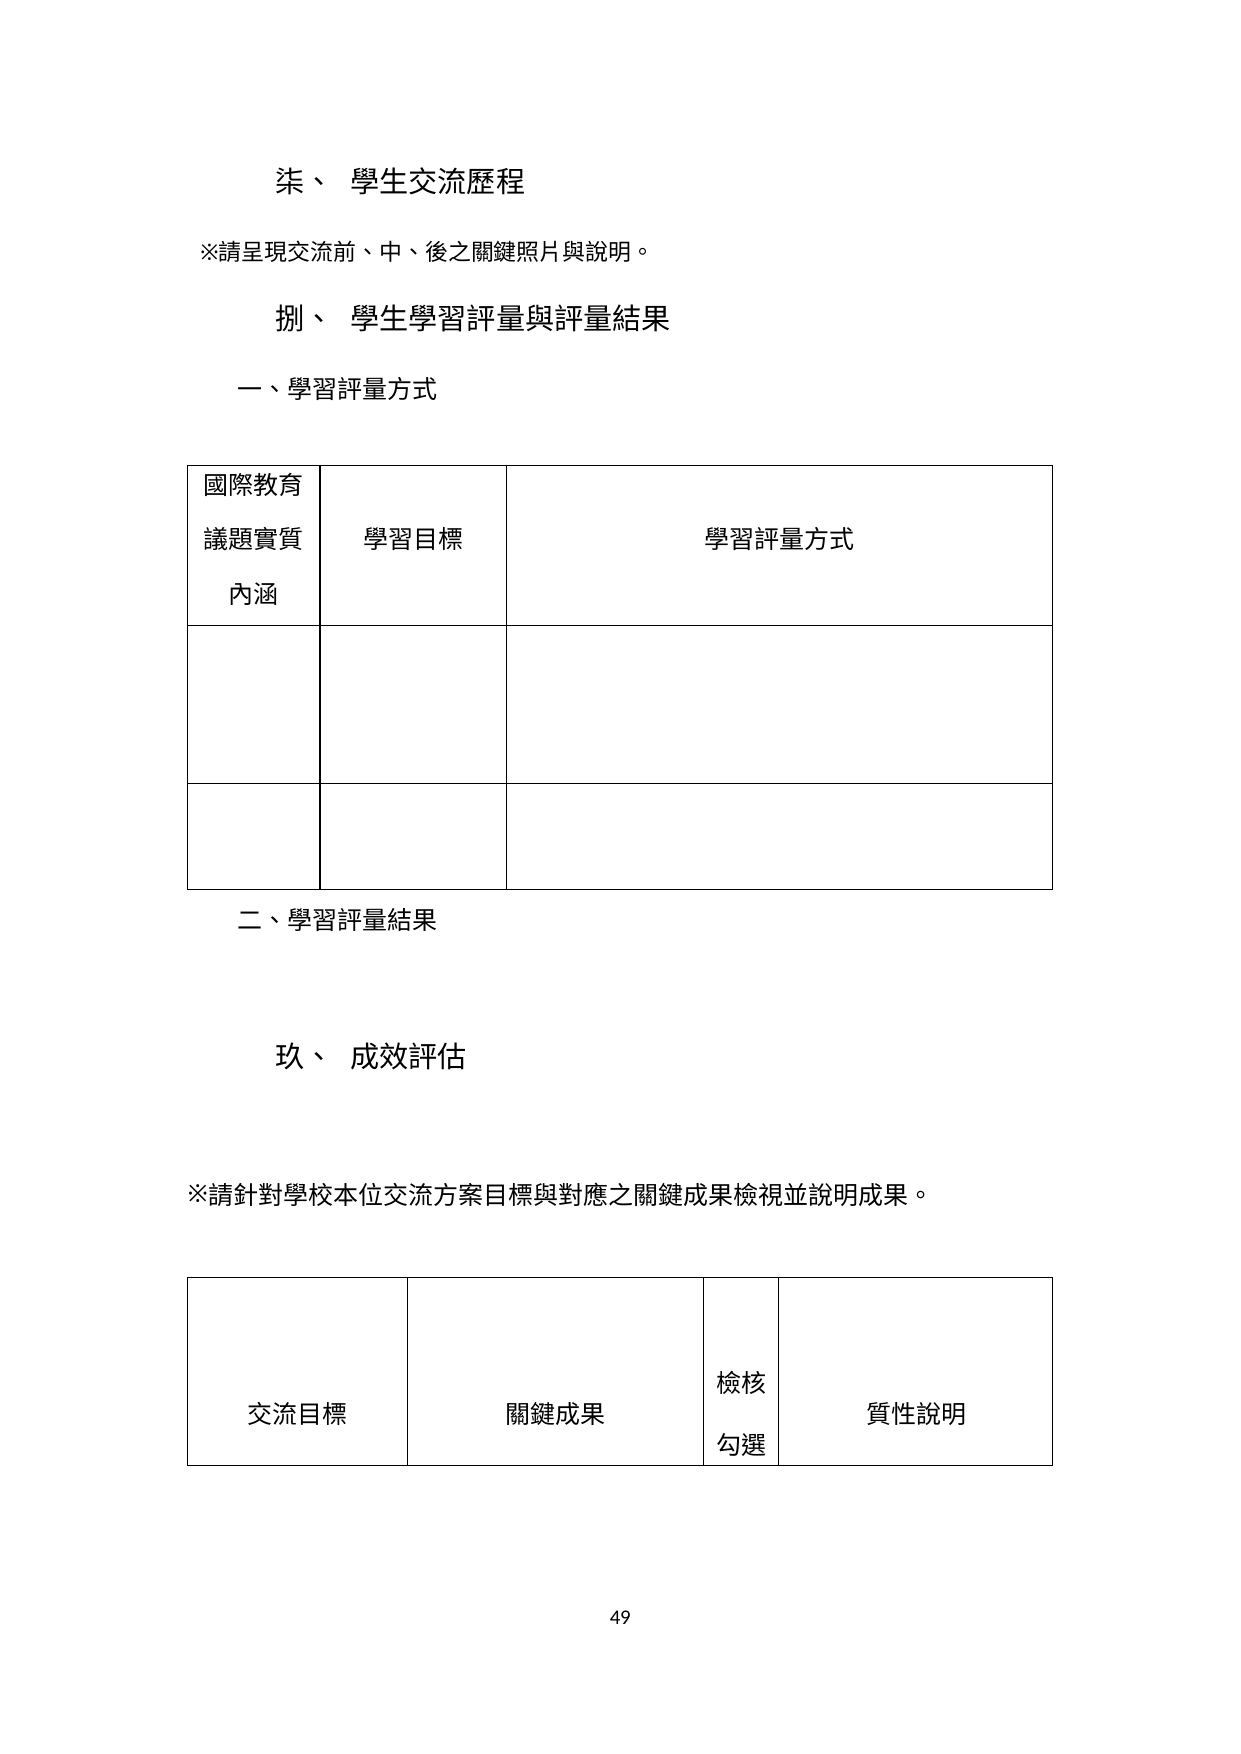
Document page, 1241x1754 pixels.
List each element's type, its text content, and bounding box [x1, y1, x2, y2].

text 一、學習評量方式 [237, 358, 1053, 408]
text ※請針對學校本位交流方案目標與對應之關鍵成果檢視並說明成果。 [187, 1152, 1053, 1214]
table_header 國際教育議題實質內涵 [188, 466, 319, 625]
table_header 交流目標 [188, 1278, 407, 1464]
table_cell [507, 626, 1052, 783]
table_cell [321, 784, 506, 889]
table_cell [188, 626, 319, 783]
table_cell [188, 784, 319, 889]
text 二、學習評量結果 [237, 890, 1053, 940]
text ※請呈現交流前、中、後之關鍵照片與說明。 [200, 221, 1053, 271]
list 學生學習評量與評量結果 [275, 289, 1053, 339]
table_cell [321, 626, 506, 783]
table_header 學習評量方式 [507, 466, 1052, 625]
list 學生交流歷程 [275, 152, 1053, 202]
table_header 質性說明 [779, 1278, 1052, 1464]
table_header 檢核勾選 [704, 1278, 778, 1464]
table_cell [507, 784, 1052, 889]
list 成效評估 [275, 1027, 1053, 1077]
table_header 學習目標 [321, 466, 506, 625]
table_header 關鍵成果 [408, 1278, 703, 1464]
